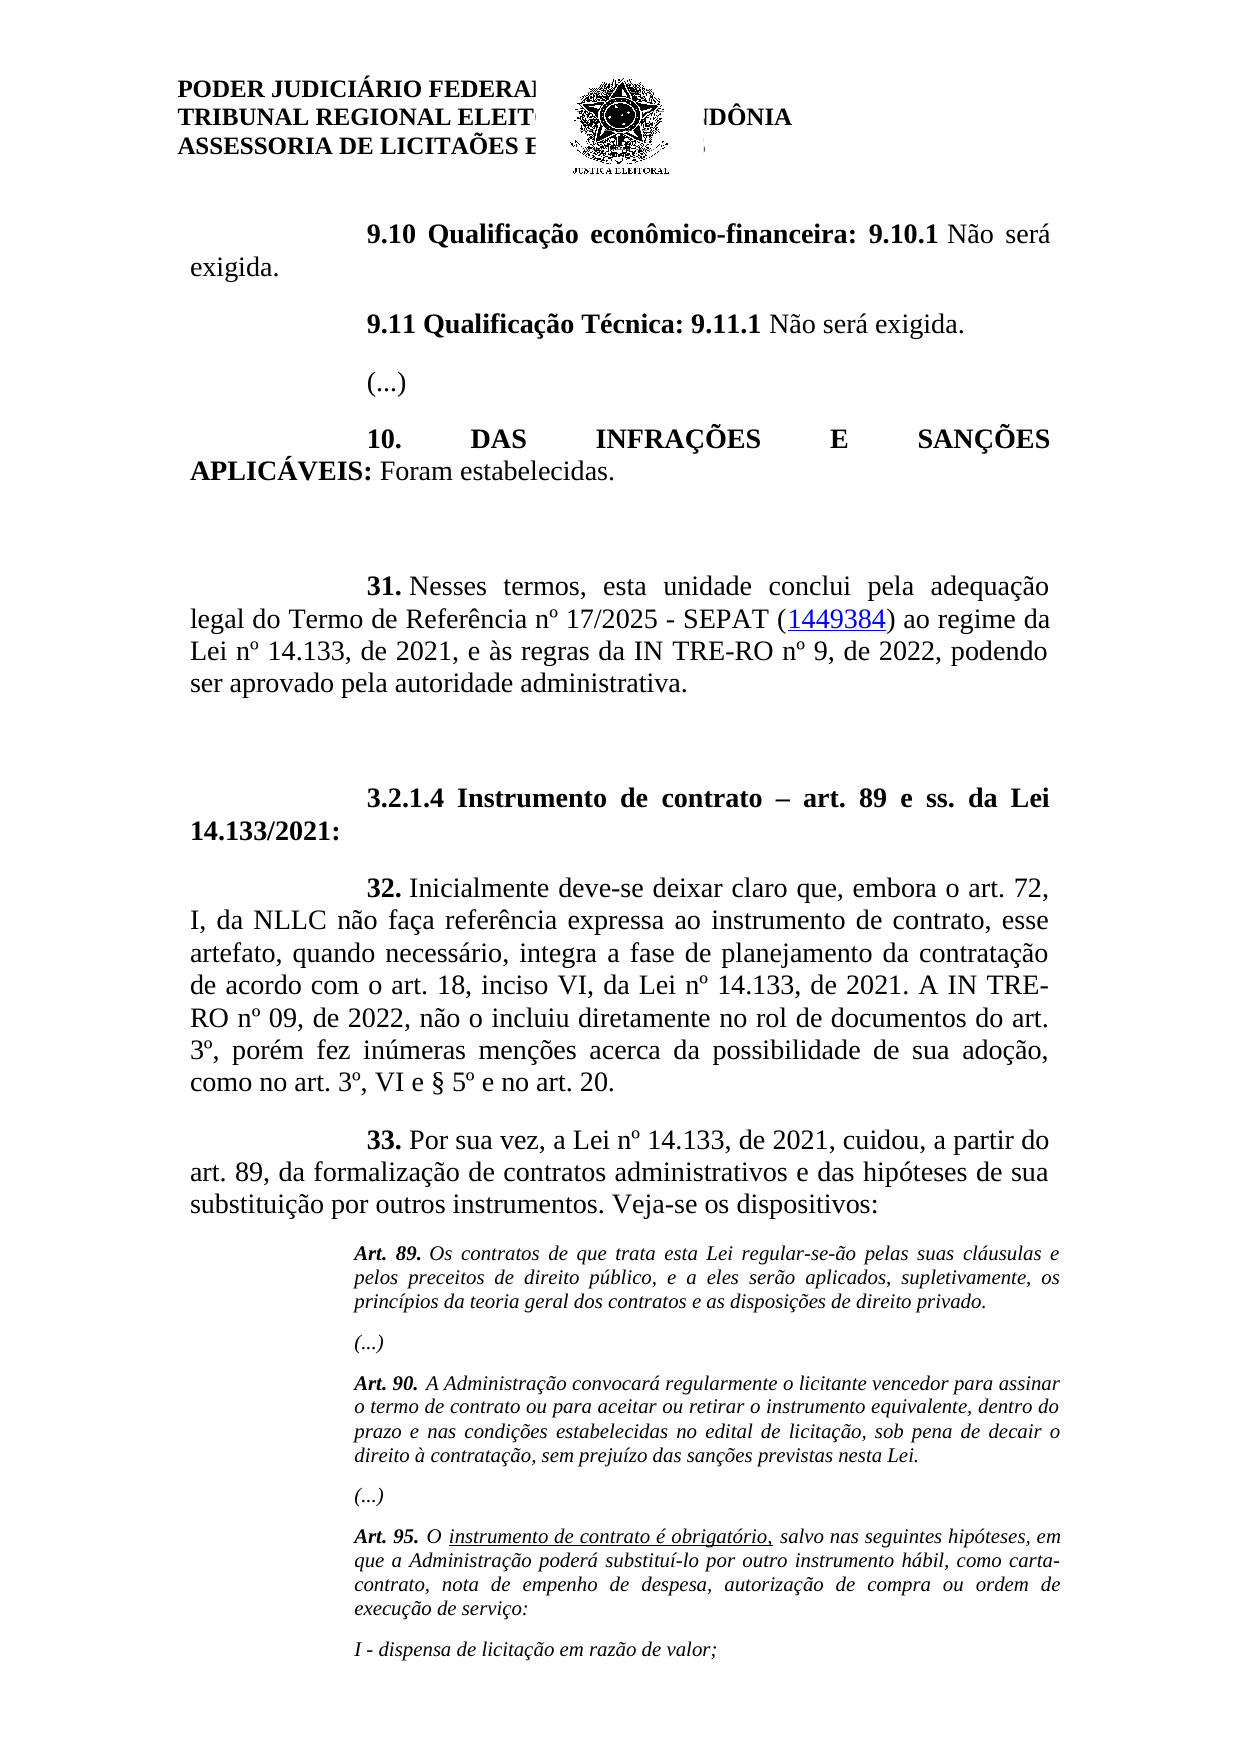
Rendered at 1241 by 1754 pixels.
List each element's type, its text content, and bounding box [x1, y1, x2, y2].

text 9.10 Qualificação econômico-financeira: 9.10.1 Não será exigida. [190, 217, 1051, 282]
text (...) [190, 365, 1051, 397]
text Art. 95. O instrumento de contrato é obrigatório, salvo nas seguintes hipóteses, em que a Administração poderá substituí-lo por outro instrumento hábil, como carta-contrato, nota de empenho de despesa, autorização de compra ou ordem de execução de serviço: [354, 1524, 1063, 1620]
text 10. DAS INFRAÇÕES E SANÇÕES APLICÁVEIS: Foram estabelecidas. [190, 422, 1051, 487]
text Art. 89. Os contratos de que trata esta Lei regular-se-ão pelas suas cláusulas e pelos preceitos de direito público, e a eles serão aplicados, supletivamente, os princípios da teoria geral dos contratos e as disposições de direito privado. [354, 1241, 1063, 1313]
text 9.11 Qualificação Técnica: 9.11.1 Não será exigida. [190, 307, 1051, 340]
text I - dispensa de licitação em razão de valor; [354, 1637, 1063, 1661]
text 32. Inicialmente deve-se deixar claro que, embora o art. 72, I, da NLLC não faça referência expressa ao instrumento de contrato, esse artefato, quando necessário, integra a fase de planejamento da contratação de acordo com o art. 18, inciso VI, da Lei nº 14.133, de 2021. A IN TRE-RO nº 09, de 2022, não o incluiu diretamente no rol de documentos do art. 3º, porém fez inúmeras menções acerca da possibilidade de sua adoção, como no art. 3º, VI e § 5º e no art. 20. [190, 871, 1051, 1098]
text 33. Por sua vez, a Lei nº 14.133, de 2021, cuidou, a partir do art. 89, da formalização de contratos administrativos e das hipóteses de sua substituição por outros instrumentos. Veja-se os dispositivos: [190, 1123, 1051, 1220]
text (...) [354, 1483, 1063, 1507]
text Art. 90. A Administração convocará regularmente o licitante vencedor para assinar o termo de contrato ou para aceitar ou retirar o instrumento equivalente, dentro do prazo e nas condições estabelecidas no edital de licitação, sob pena de decair o direito à contratação, sem prejuízo das sanções previstas nesta Lei. [354, 1370, 1063, 1467]
text 3.2.1.4 Instrumento de contrato – art. 89 e ss. da Lei 14.133/2021: [190, 781, 1051, 846]
text (...) [354, 1330, 1063, 1354]
text 31. Nesses termos, esta unidade conclui pela adequação legal do Termo de Referência nº 17/2025 - SEPAT (1449384) ao regime da Lei nº 14.133, de 2021, e às regras da IN TRE-RO nº 9, de 2022, podendo ser aprovado pela autoridade administrativa. [190, 569, 1051, 699]
